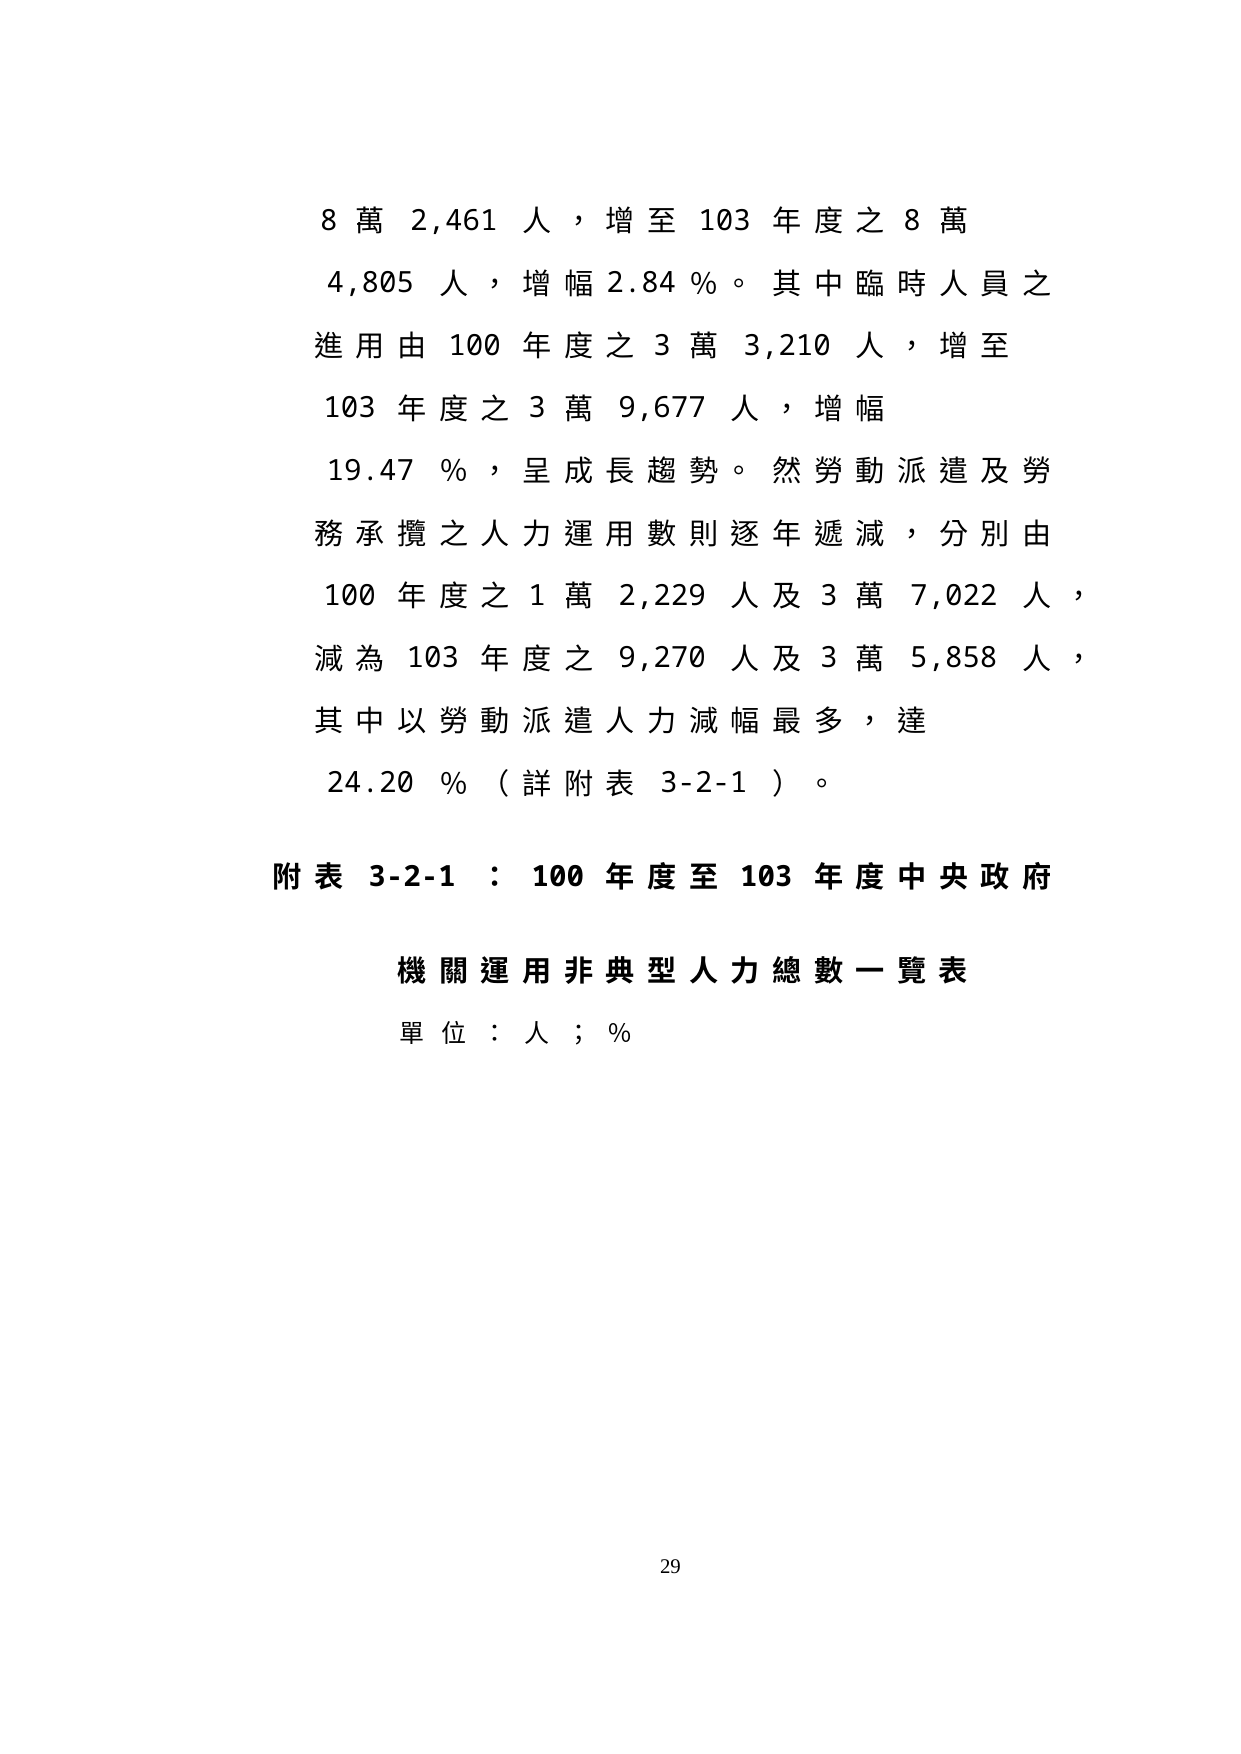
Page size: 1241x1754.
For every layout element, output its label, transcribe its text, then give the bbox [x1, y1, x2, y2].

text 附表3-2-1：100年度至103年度中央政府機關運用非典型人力總數一覽表 單位：人；％ [227, 802, 1058, 1052]
text 近年來受限於立法院審議年度預算所作決議，中央政府各機關運用非典型人力數互有消長。經彙整100年度至103年度中央政府各機關非典型人力之運用情形，整體而言，該類人力運用人數由100年度之8萬2,461人，增至103年度之8萬4,805人，增幅2.84％。其中臨時人員之進用由100年度之3萬3,210人，增至103年度之3萬9,677人，增幅19.47％，呈成長趨勢。然勞動派遣及勞務承攬之人力運用數則逐年遞減，分別由100年度之1萬2,229人及3萬7,022人，減為103年度之9,270人及3萬5,858人，其中以勞動派遣人力減幅最多，達24.20％（詳附表3-2-1）。 [271, 177, 1058, 802]
